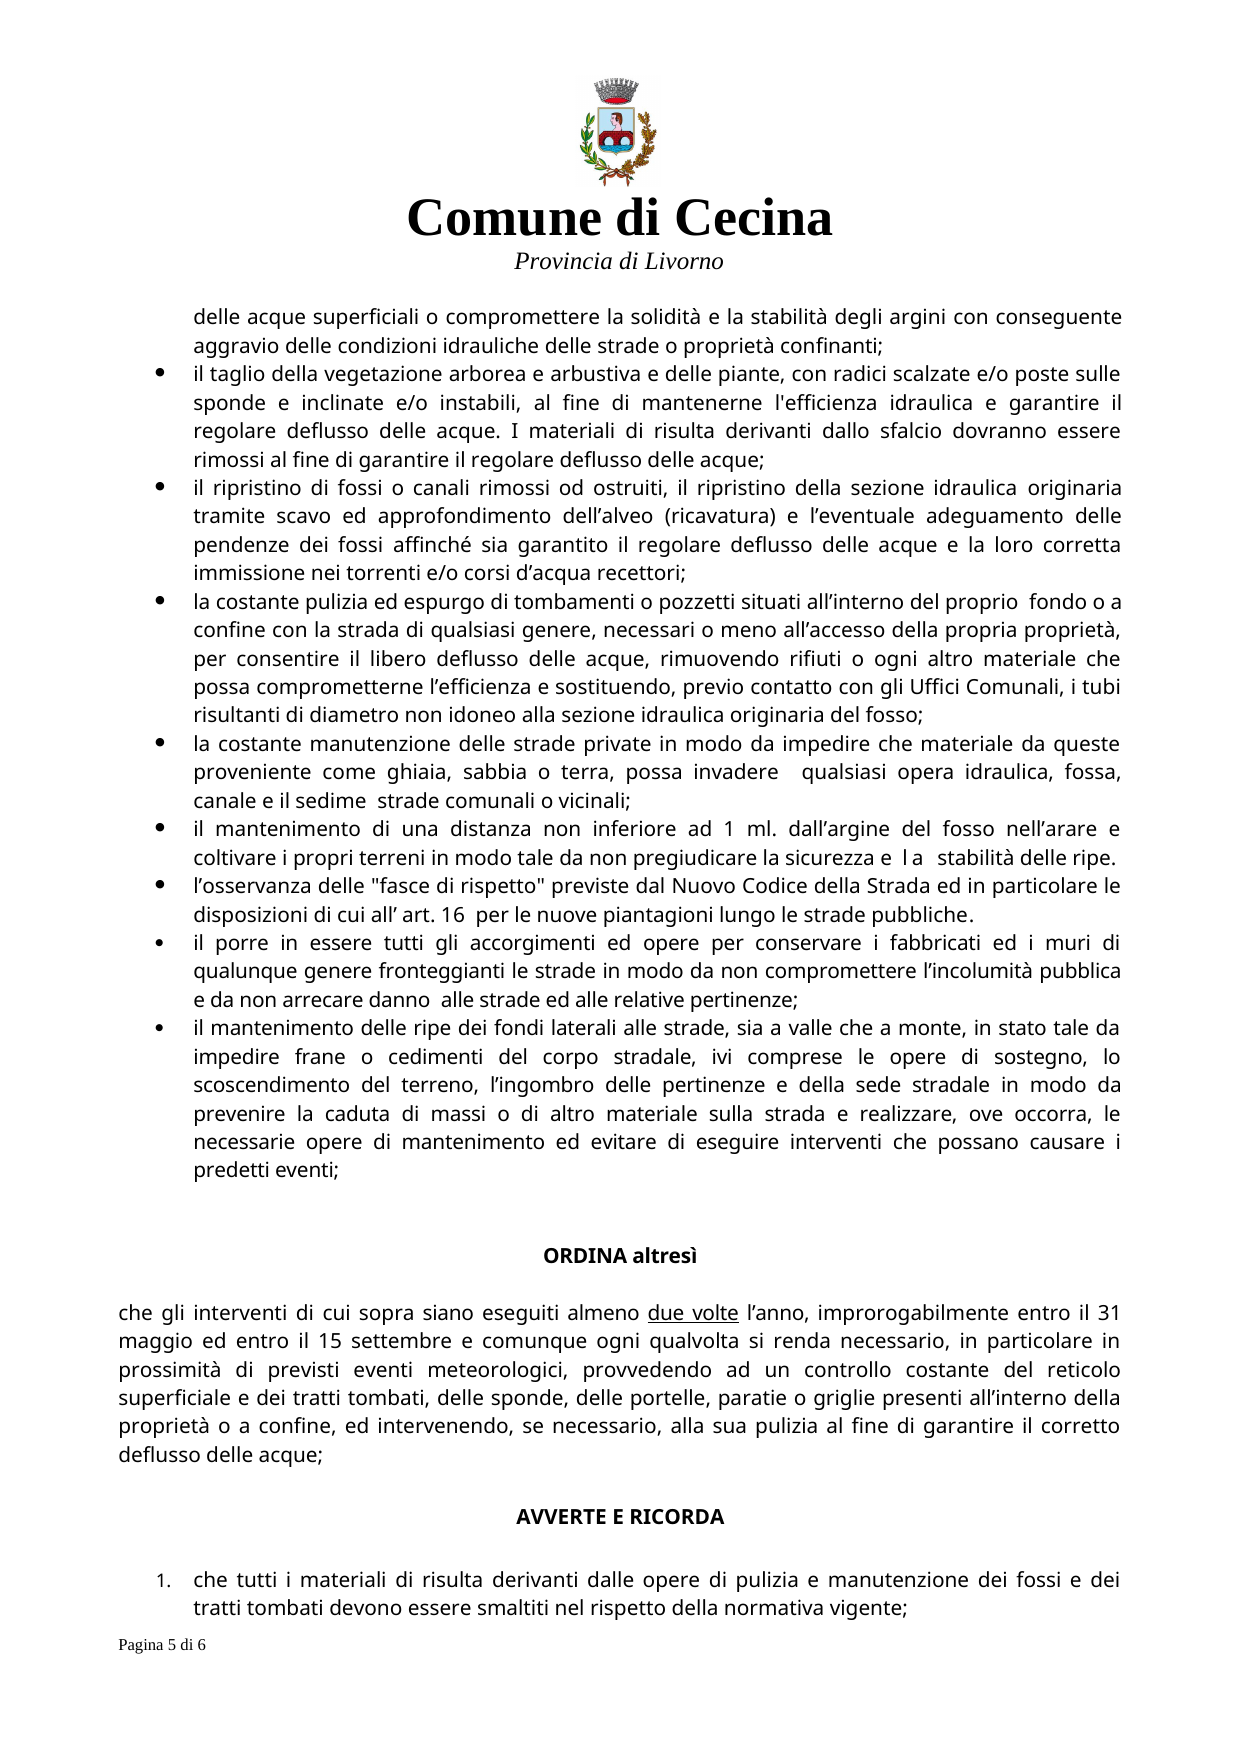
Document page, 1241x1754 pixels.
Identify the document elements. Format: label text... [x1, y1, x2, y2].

text che gli interventi di cui sopra siano eseguiti almeno due volte l’anno, improrogabilmente entro il 31 maggio ed entro il 15 settembre e comunque ogni qualvolta si renda necessario, in particolare in prossimità di previsti eventi meteorologici, provvedendo ad un controllo costante del reticolo superficiale e dei tratti tombati, delle sponde, delle portelle, paratie o griglie presenti all’interno della proprietà o a confine, ed intervenendo, se necessario, alla sua pulizia al fine di garantire il corretto deflusso delle acque; [118, 1298, 1122, 1468]
list delle acque superficiali o compromettere la solidità e la stabilità degli argini con conseguente aggravio delle condizioni idrauliche delle strade o proprietà confinanti; [156, 302, 1122, 359]
list l’osservanza delle "fasce di rispetto" previste dal Nuovo Codice della Strada ed in particolare le disposizioni di cui all’ art. 16 per le nuove piantagioni lungo le strade pubbliche. [156, 871, 1122, 928]
list il mantenimento delle ripe dei fondi laterali alle strade, sia a valle che a monte, in stato tale da impedire frane o cedimenti del corpo stradale, ivi comprese le opere di sostegno, lo scoscendimento del terreno, l’ingombro delle pertinenze e della sede stradale in modo da prevenire la caduta di massi o di altro materiale sulla strada e realizzare, ove occorra, le necessarie opere di mantenimento ed evitare di eseguire interventi che possano causare i predetti eventi; [156, 1013, 1122, 1184]
list il taglio della vegetazione arborea e arbustiva e delle piante, con radici scalzate e/o poste sulle sponde e inclinate e/o instabili, al fine di mantenerne l'efficienza idraulica e garantire il regolare deflusso delle acque. I materiali di risulta derivanti dallo sfalcio dovranno essere rimossi al fine di garantire il regolare deflusso delle acque; [156, 359, 1122, 473]
list che tutti i materiali di risulta derivanti dalle opere di pulizia e manutenzione dei fossi e dei tratti tombati devono essere smaltiti nel rispetto della normativa vigente; [156, 1565, 1122, 1622]
picture [575, 75, 661, 187]
list il mantenimento di una distanza non inferiore ad 1 ml. dall’argine del fosso nell’arare e coltivare i propri terreni in modo tale da non pregiudicare la sicurezza e la stabilità delle ripe. [156, 814, 1122, 871]
list la costante pulizia ed espurgo di tombamenti o pozzetti situati all’interno del proprio fondo o a confine con la strada di qualsiasi genere, necessari o meno all’accesso della propria proprietà, per consentire il libero deflusso delle acque, rimuovendo rifiuti o ogni altro materiale che possa comprometterne l’efficienza e sostituendo, previo contatto con gli Uffici Comunali, i tubi risultanti di diametro non idoneo alla sezione idraulica originaria del fosso; [156, 587, 1122, 729]
list il ripristino di fossi o canali rimossi od ostruiti, il ripristino della sezione idraulica originaria tramite scavo ed approfondimento dell’alveo (ricavatura) e l’eventuale adeguamento delle pendenze dei fossi affinché sia garantito il regolare deflusso delle acque e la loro corretta immissione nei torrenti e/o corsi d’acqua recettori; [156, 473, 1122, 587]
list la costante manutenzione delle strade private in modo da impedire che materiale da queste proveniente come ghiaia, sabbia o terra, possa invadere qualsiasi opera idraulica, fossa, canale e il sedime strade comunali o vicinali; [156, 729, 1122, 814]
list il porre in essere tutti gli accorgimenti ed opere per conservare i fabbricati ed i muri di qualunque genere fronteggianti le strade in modo da non compromettere l’incolumità pubblica e da non arrecare danno alle strade ed alle relative pertinenze; [156, 928, 1122, 1013]
text AVVERTE E RICORDA [118, 1502, 1122, 1531]
subtitle ORDINA altresì [118, 1241, 1122, 1269]
